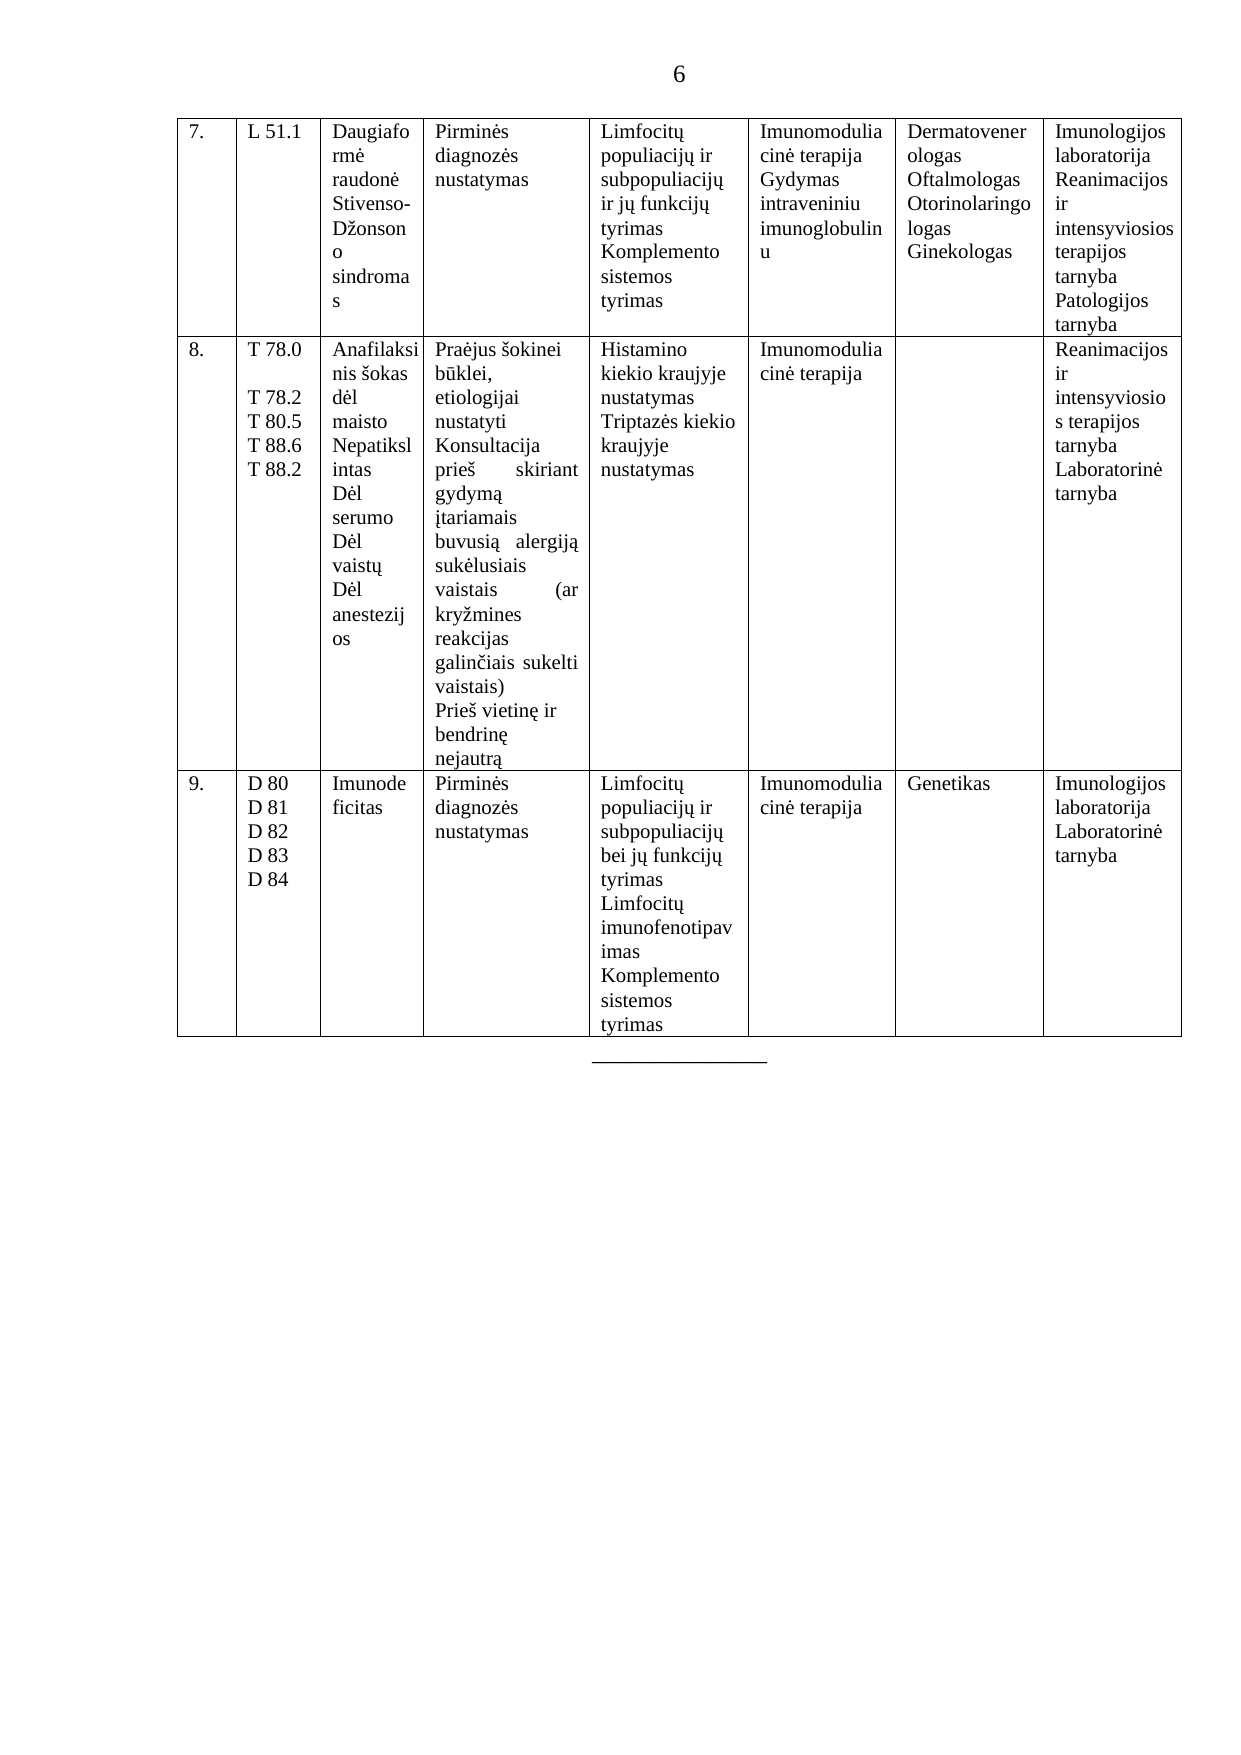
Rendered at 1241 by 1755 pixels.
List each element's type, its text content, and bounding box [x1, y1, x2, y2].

table_cell Reanimacijos ir intensyviosios terapijos tarnyba Laboratorinė tarnyba [1044, 337, 1181, 770]
table_cell L 51.1 [237, 119, 320, 336]
table_cell Imunomoduliacinė terapija [749, 337, 895, 770]
text ______________ [177, 1037, 1181, 1065]
table_cell T 78.0 T 78.2 T 80.5 T 88.6 T 88.2 [237, 337, 320, 770]
table_cell Limfocitų populiacijų ir subpopuliacijų ir jų funkcijų tyrimas Komplemento sistemos tyrimas [590, 119, 748, 336]
table_cell Imunologijos laboratorija Laboratorinė tarnyba [1044, 771, 1181, 1036]
table_cell Histamino kiekio kraujyje nustatymas Triptazės kiekio kraujyje nustatymas [590, 337, 748, 770]
table_cell 9. [178, 771, 236, 1036]
table_cell Dermatovenerologas Oftalmologas Otorinolaringologas Ginekologas [896, 119, 1043, 336]
table_cell Praėjus šokinei būklei, etiologijai nustatyti Konsultacija prieš skiriant gydymą įtariamais buvusią alergiją sukėlusiais vaistais (ar kryžmines reakcijas galinčiais sukelti vaistais) Prieš vietinę ir bendrinę nejautrą [424, 337, 589, 770]
table_cell Pirminės diagnozės nustatymas [424, 119, 589, 336]
table_cell Anafilaksinis šokas dėl maisto Nepatikslintas Dėl serumo Dėl vaistų Dėl anestezijos [321, 337, 423, 770]
table_cell 7. [178, 119, 236, 336]
table_cell Imunodeficitas [321, 771, 423, 1036]
table_cell Daugiaformė raudonė Stivenso-Džonsono sindromas [321, 119, 423, 336]
table_cell Limfocitų populiacijų ir subpopuliacijų bei jų funkcijų tyrimas Limfocitų imunofenotipavimas Komplemento sistemos tyrimas [590, 771, 748, 1036]
table_cell Genetikas [896, 771, 1043, 1036]
table_cell 8. [178, 337, 236, 770]
table_cell Imunomoduliacinė terapija Gydymas intraveniniu imunoglobulinu [749, 119, 895, 336]
table_cell Pirminės diagnozės nustatymas [424, 771, 589, 1036]
table_cell [896, 337, 1043, 770]
table_cell Imunologijos laboratorija Reanimacijos ir intensyviosios terapijos tarnyba Patologijos tarnyba [1044, 119, 1181, 336]
table_cell D 80 D 81 D 82 D 83 D 84 [237, 771, 320, 1036]
table_cell Imunomoduliacinė terapija [749, 771, 895, 1036]
